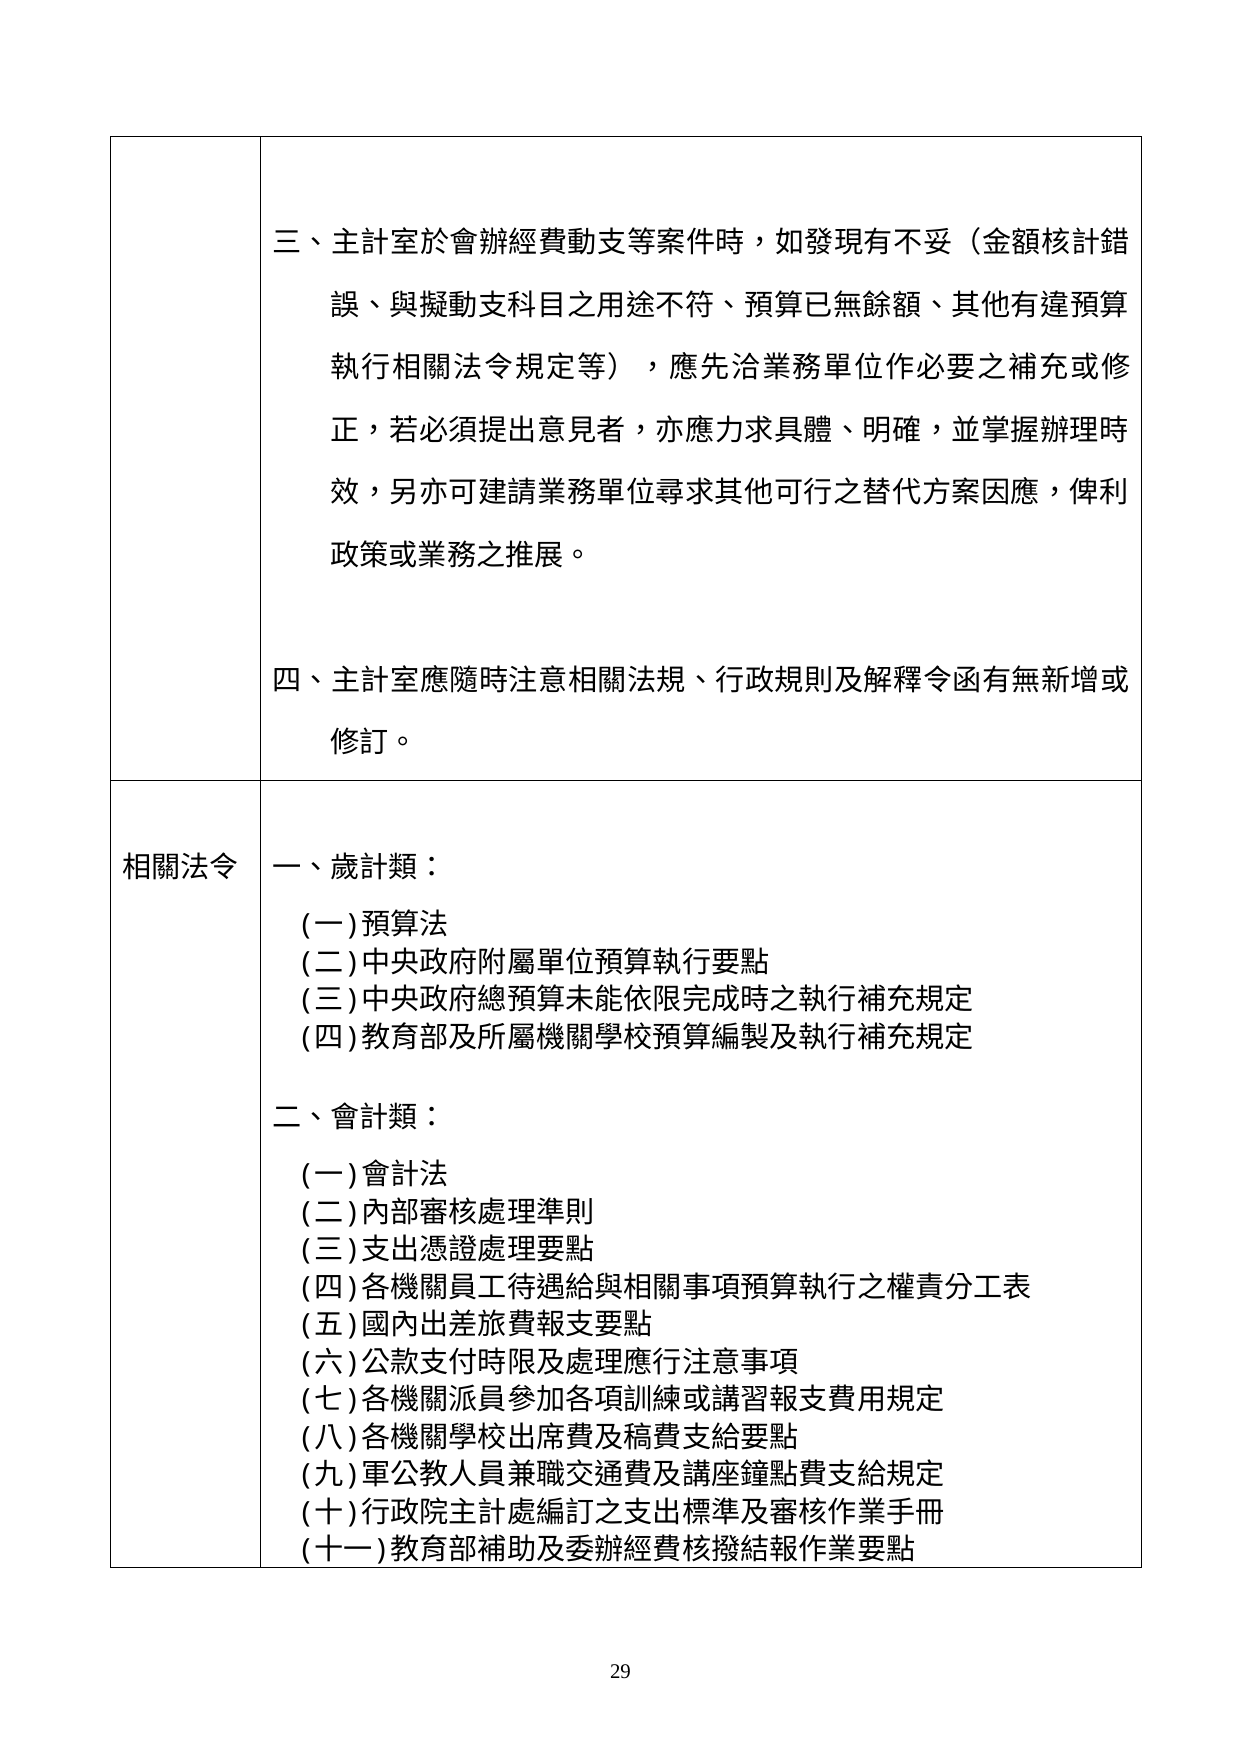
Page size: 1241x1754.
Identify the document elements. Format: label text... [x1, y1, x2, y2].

table_cell 三、主計室於會辦經費動支等案件時，如發現有不妥（金額核計錯誤、與擬動支科目之用途不符、預算已無餘額、其他有違預算執行相關法令規定等），應先洽業務單位作必要之補充或修正，若必須提出意見者，亦應力求具體、明確，並掌握辦理時效，另亦可建請業務單位尋求其他可行之替代方案因應，俾利政策或業務之推展。 四、主計室應隨時注意相關法規、行政規則及解釋令函有無新增或修訂。 [261, 137, 1141, 780]
table_cell [111, 137, 260, 780]
table_cell 一、歲計類： (一)預算法 (二)中央政府附屬單位預算執行要點 (三)中央政府總預算未能依限完成時之執行補充規定 (四)教育部及所屬機關學校預算編製及執行補充規定 二、會計類： (一)會計法 (二)內部審核處理準則 (三)支出憑證處理要點 (四)各機關員工待遇給與相關事項預算執行之權責分工表 (五)國內出差旅費報支要點 (六)公款支付時限及處理應行注意事項 (七)各機關派員參加各項訓練或講習報支費用規定 (八)各機關學校出席費及稿費支給要點 (九)軍公教人員兼職交通費及講座鐘點費支給規定 (十)行政院主計處編訂之支出標準及審核作業手冊 (十一)教育部補助及委辦經費核撥結報作業要點 [261, 781, 1141, 1567]
table_cell 相關法令 [111, 781, 260, 1567]
